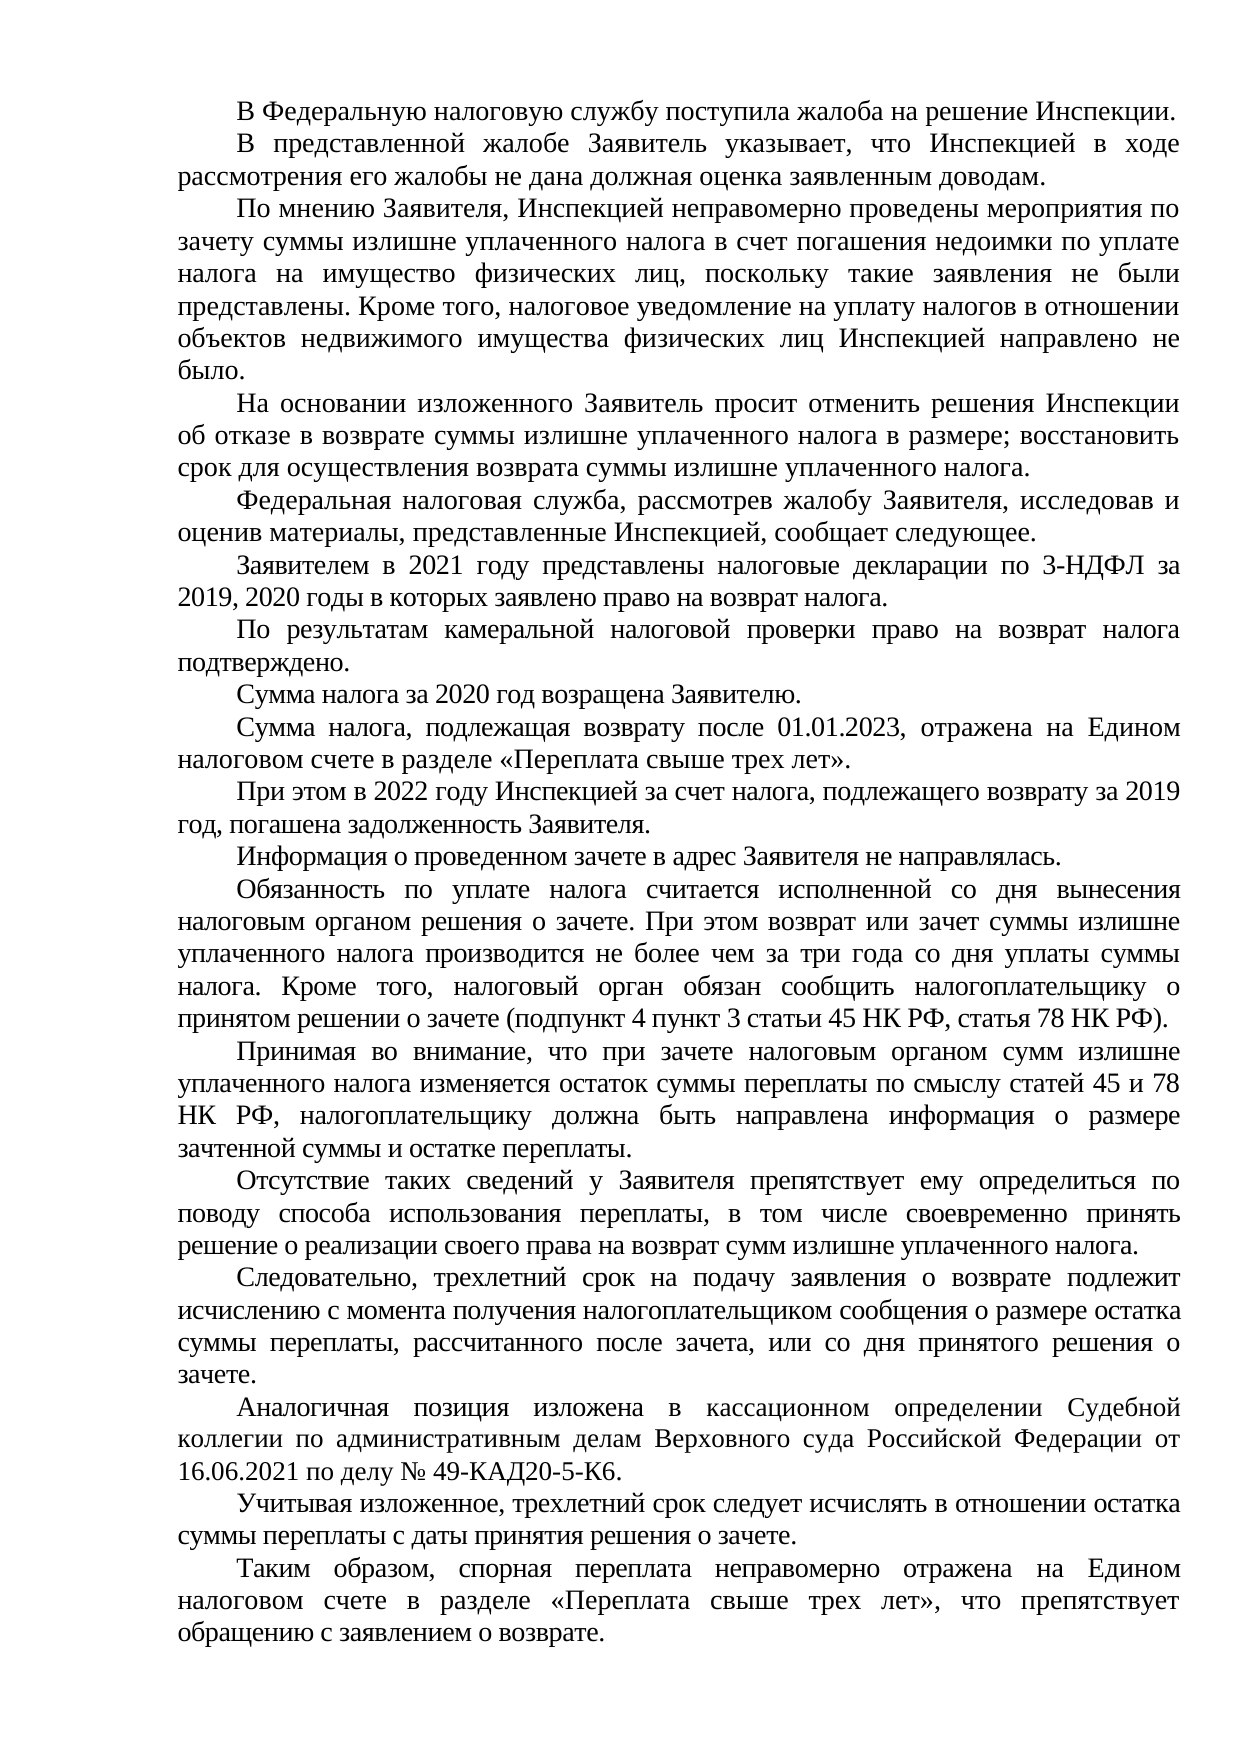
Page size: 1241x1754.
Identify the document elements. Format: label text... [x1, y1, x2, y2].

text По мнению Заявителя, Инспекцией неправомерно проведены мероприятия по зачету суммы излишне уплаченного налога в счет погашения недоимки по уплате налога на имущество физических лиц, поскольку такие заявления не были представлены. Кроме того, налоговое уведомление на уплату налогов в отношении объектов недвижимого имущества физических лиц Инспекцией направлено не было. [177, 191, 1181, 386]
text В представленной жалобе Заявитель указывает, что Инспекцией в ходе рассмотрения его жалобы не дана должная оценка заявленным доводам. [177, 127, 1181, 191]
text Следовательно, трехлетний срок на подачу заявления о возврате подлежит исчислению с момента получения налогоплательщиком сообщения о размере остатка суммы переплаты, рассчитанного после зачета, или со дня принятого решения о зачете. [177, 1260, 1181, 1390]
text При этом в 2022 году Инспекцией за счет налога, подлежащего возврату за 2019 год, погашена задолженность Заявителя. [177, 774, 1181, 839]
text Принимая во внимание, что при зачете налоговым органом сумм излишне уплаченного налога изменяется остаток суммы переплаты по смыслу статей 45 и 78 НК РФ, налогоплательщику должна быть направлена информация о размере зачтенной суммы и остатке переплаты. [177, 1034, 1181, 1163]
text Отсутствие таких сведений у Заявителя препятствует ему определиться по поводу способа использования переплаты, в том числе своевременно принять решение о реализации своего права на возврат сумм излишне уплаченного налога. [177, 1163, 1181, 1260]
text В Федеральную налоговую службу поступила жалоба на решение Инспекции. [177, 94, 1181, 127]
text Сумма налога, подлежащая возврату после 01.01.2023, отражена на Едином налоговом счете в разделе «Переплата свыше трех лет». [177, 710, 1181, 774]
text Федеральная налоговая служба, рассмотрев жалобу Заявителя, исследовав и оценив материалы, представленные Инспекцией, сообщает следующее. [177, 483, 1181, 548]
text Информация о проведенном зачете в адрес Заявителя не направлялась. [177, 839, 1181, 872]
text По результатам камеральной налоговой проверки право на возврат налога подтверждено. [177, 612, 1181, 677]
text Аналогичная позиция изложена в кассационном определении Судебной коллегии по административным делам Верховного суда Российской Федерации от 16.06.2021 по делу № 49-КАД20-5-К6. [177, 1390, 1181, 1486]
text На основании изложенного Заявитель просит отменить решения Инспекции об отказе в возврате суммы излишне уплаченного налога в размере; восстановить срок для осуществления возврата суммы излишне уплаченного налога. [177, 386, 1181, 483]
text Сумма налога за 2020 год возращена Заявителю. [177, 677, 1181, 710]
text Обязанность по уплате налога считается исполненной со дня вынесения налоговым органом решения о зачете. При этом возврат или зачет суммы излишне уплаченного налога производится не более чем за три года со дня уплаты суммы налога. Кроме того, налоговый орган обязан сообщить налогоплательщику о принятом решении о зачете (подпункт 4 пункт 3 статьи 45 НК РФ, статья 78 НК РФ). [177, 872, 1181, 1034]
text Учитывая изложенное, трехлетний срок следует исчислять в отношении остатка суммы переплаты с даты принятия решения о зачете. [177, 1486, 1181, 1551]
text Таким образом, спорная переплата неправомерно отражена на Едином налоговом счете в разделе «Переплата свыше трех лет», что препятствует обращению с заявлением о возврате. [177, 1551, 1181, 1648]
text Заявителем в 2021 году представлены налоговые декларации по 3-НДФЛ за 2019, 2020 годы в которых заявлено право на возврат налога. [177, 548, 1181, 612]
